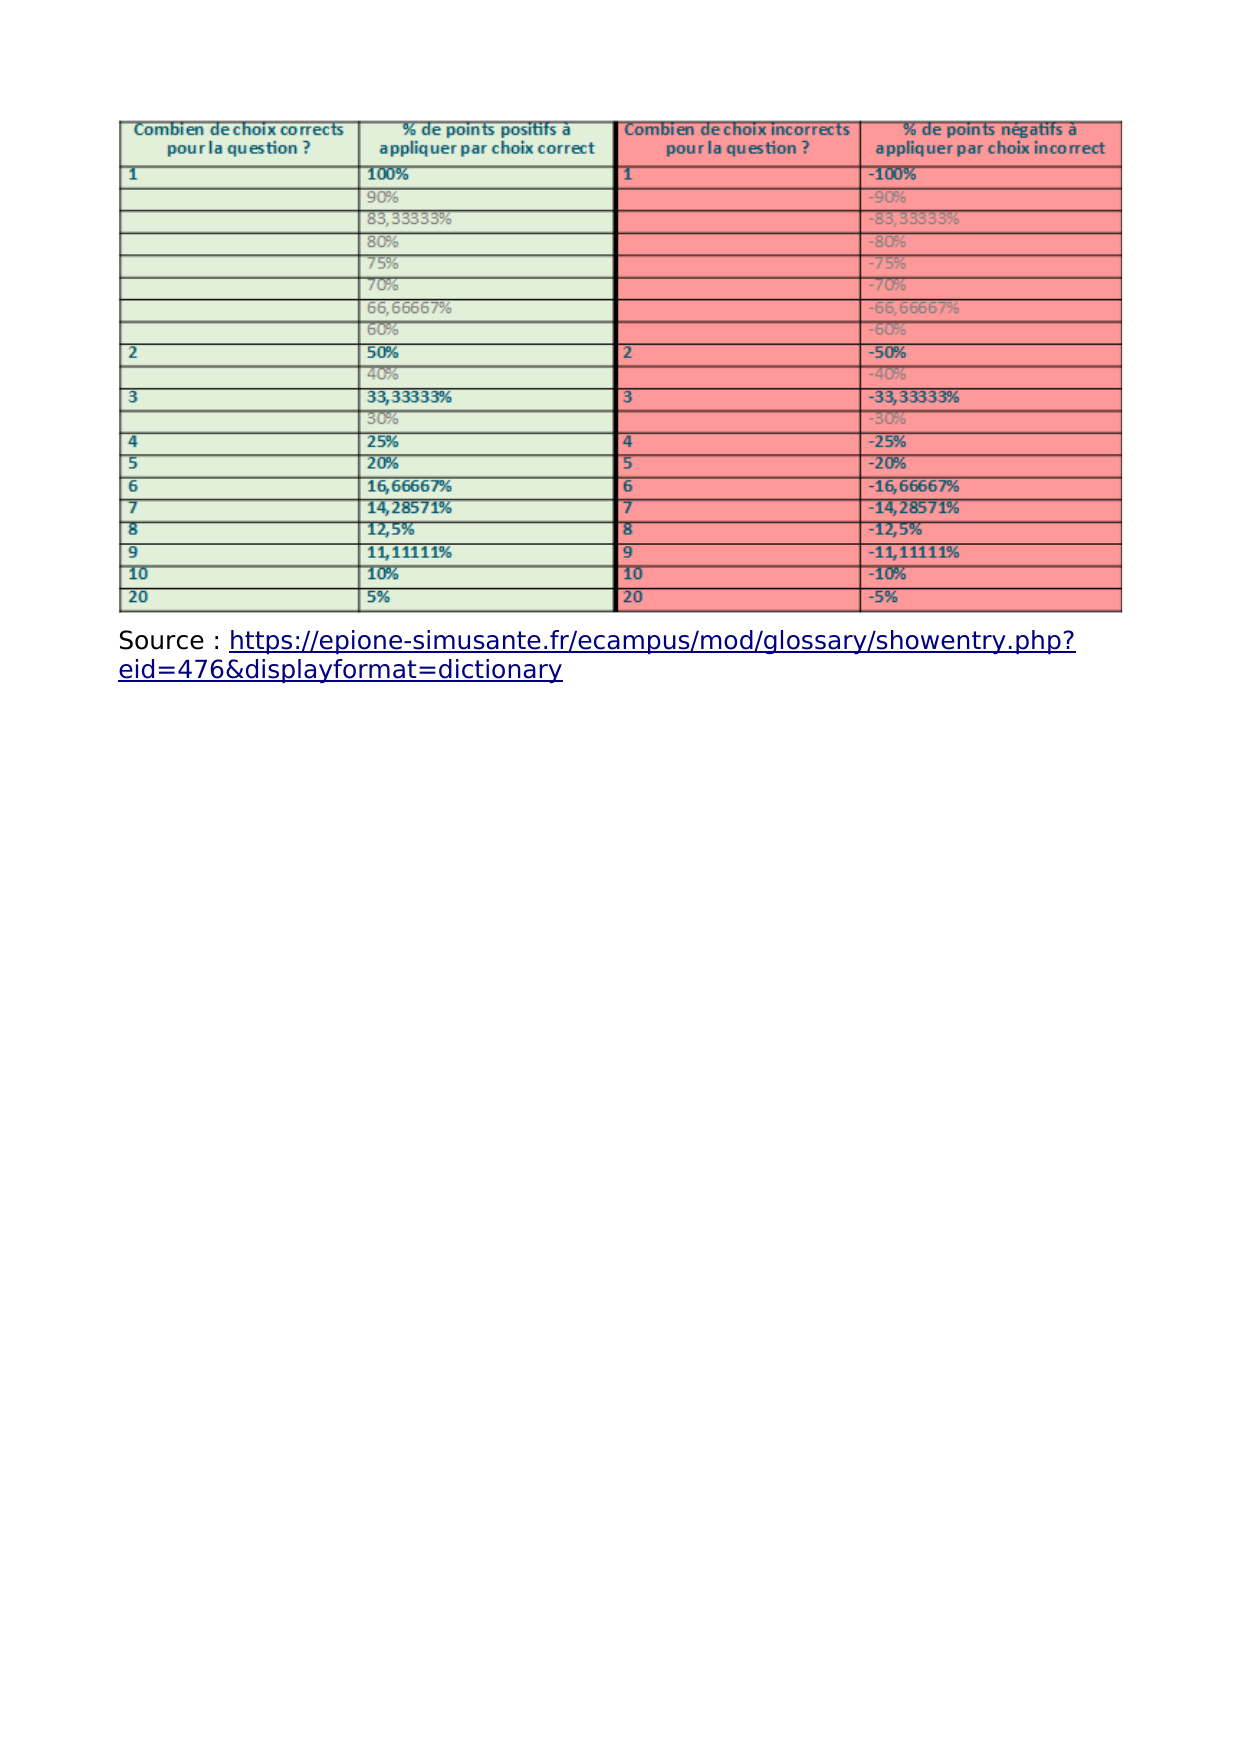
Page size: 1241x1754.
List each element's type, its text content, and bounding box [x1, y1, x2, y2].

text Source : https://epione-simusante.fr/ecampus/mod/glossary/showentry.php?eid=476&displayformat=dictionary [118, 626, 1122, 684]
picture [118, 118, 1123, 614]
